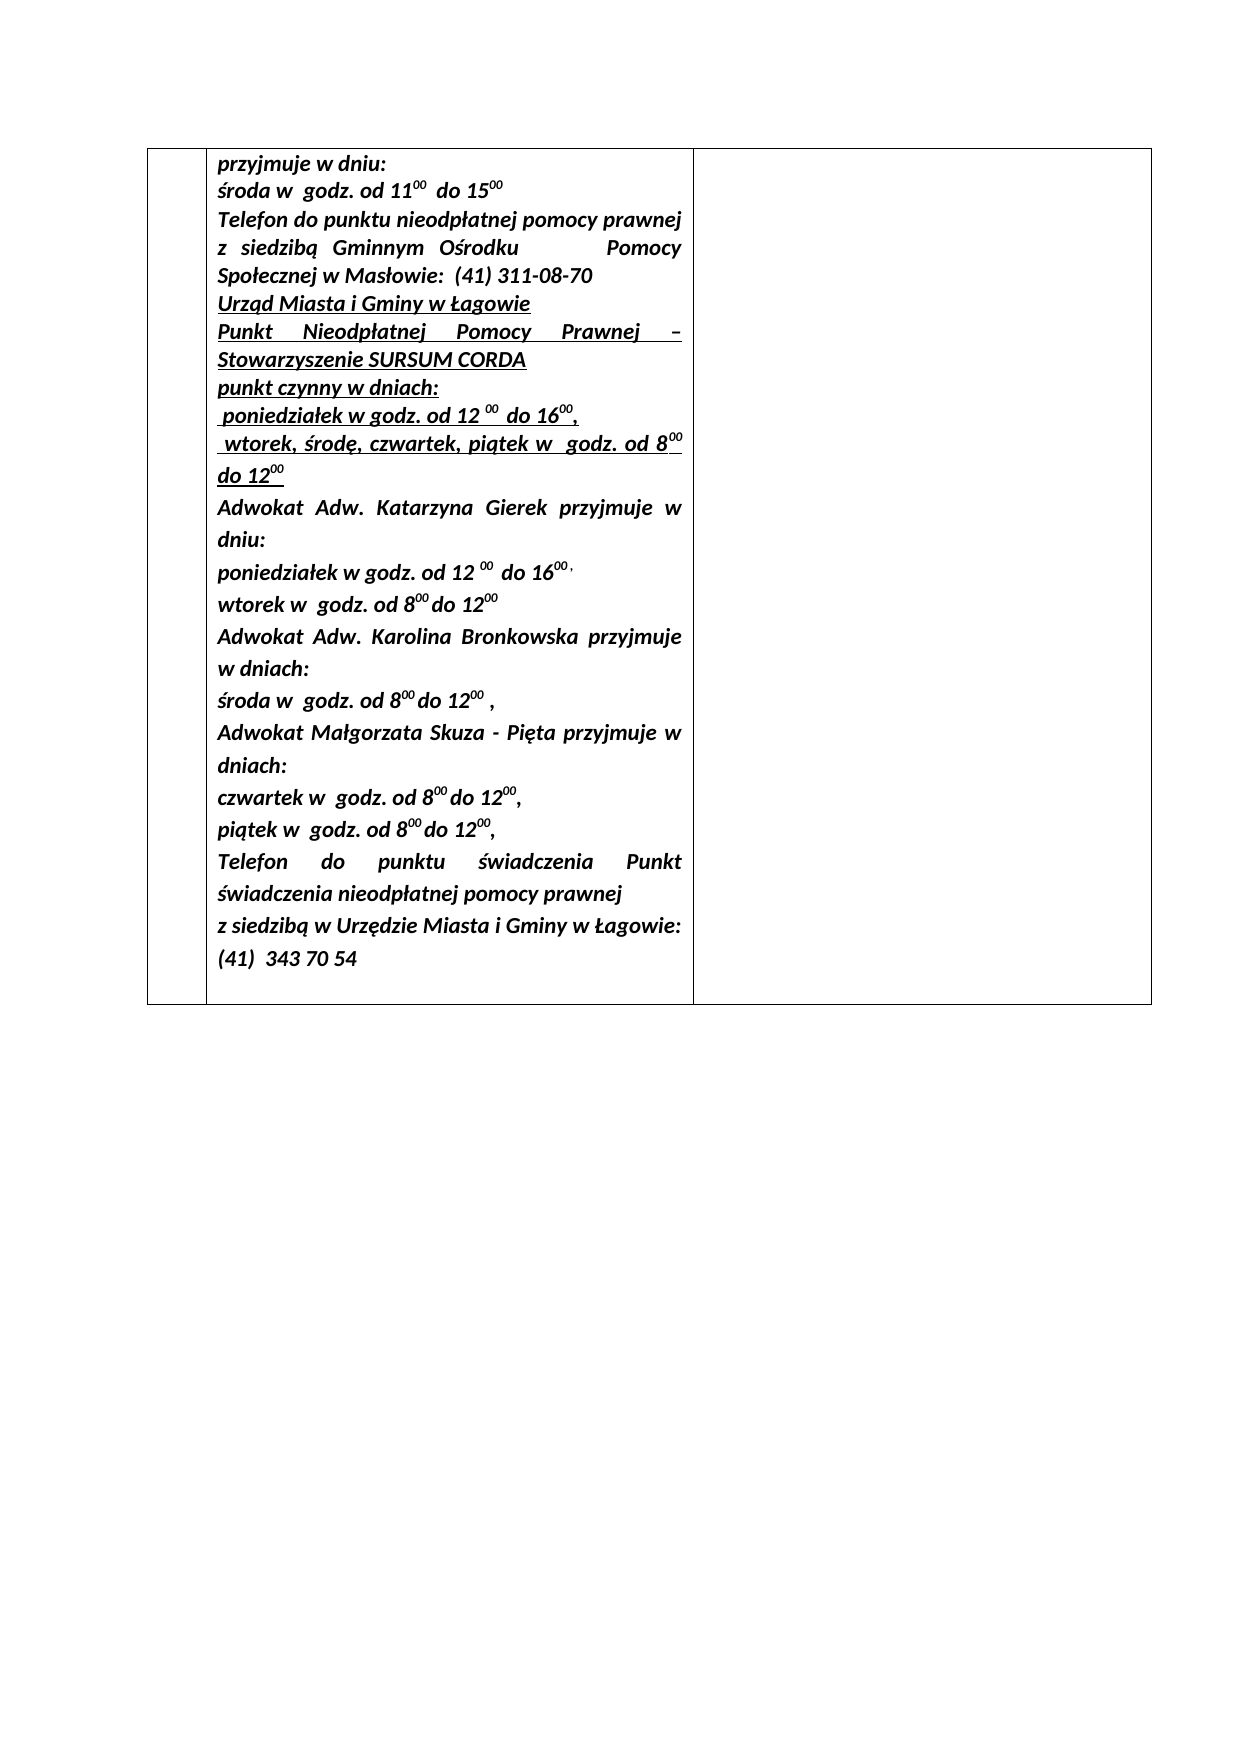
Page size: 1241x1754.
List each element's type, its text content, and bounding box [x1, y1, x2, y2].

table_cell [148, 149, 206, 1004]
table_cell [694, 149, 1151, 1004]
table_cell przyjmuje w dniu: środa w godz. od 1100 do 1500 Telefon do punktu nieodpłatnej pomocy prawnej z siedzibą Gminnym Ośrodku Pomocy Społecznej w Masłowie: (41) 311-08-70 Urząd Miasta i Gminy w Łagowie Punkt Nieodpłatnej Pomocy Prawnej – Stowarzyszenie SURSUM CORDA punkt czynny w dniach: poniedziałek w godz. od 12 00 do 1600, wtorek, środę, czwartek, piątek w godz. od 800 do 1200 Adwokat Adw. Katarzyna Gierek przyjmuje w dniu: poniedziałek w godz. od 12 00 do 1600 , wtorek w godz. od 800 do 1200 Adwokat Adw. Karolina Bronkowska przyjmuje w dniach: środa w godz. od 800 do 1200 , Adwokat Małgorzata Skuza - Pięta przyjmuje w dniach: czwartek w godz. od 800 do 1200, piątek w godz. od 800 do 1200, Telefon do punktu świadczenia Punkt świadczenia nieodpłatnej pomocy prawnej z siedzibą w Urzędzie Miasta i Gminy w Łagowie: (41) 343 70 54 [207, 149, 693, 1004]
